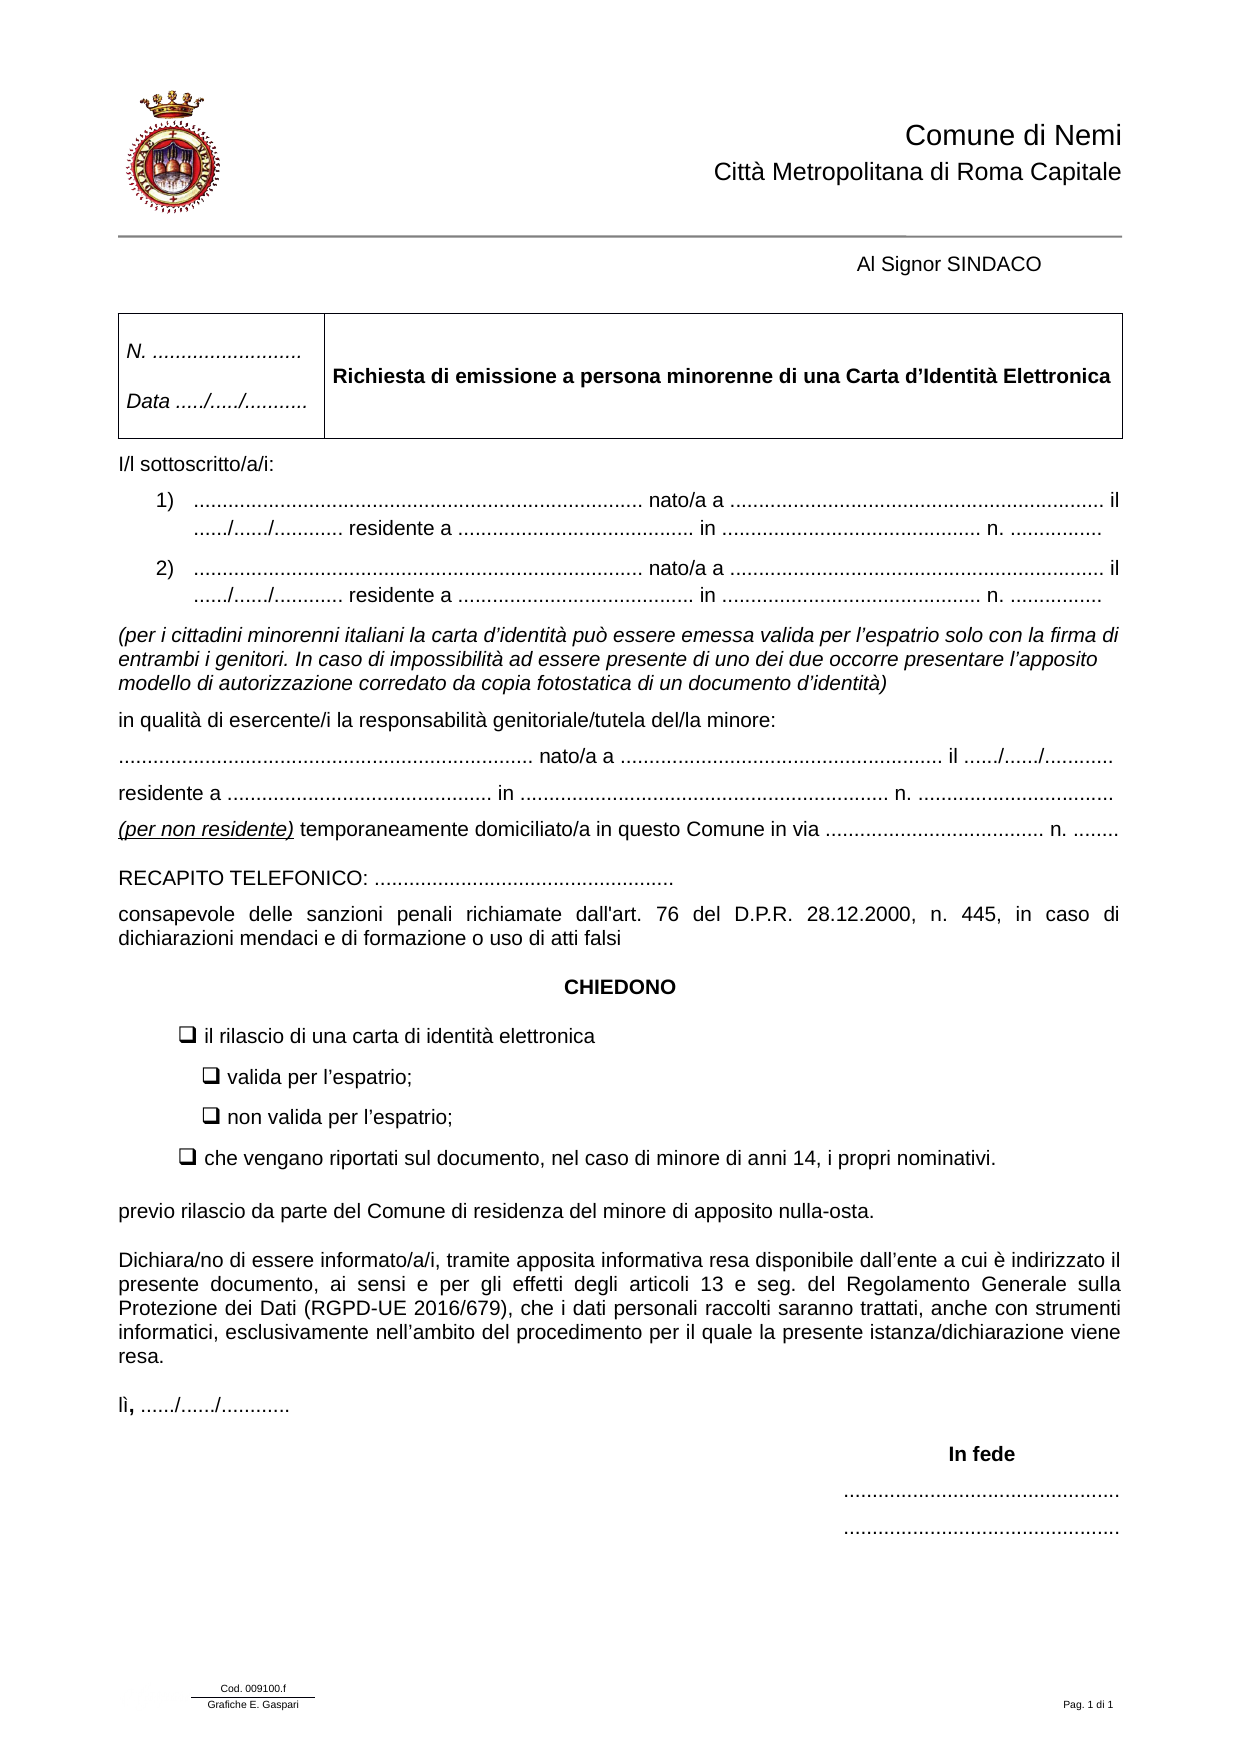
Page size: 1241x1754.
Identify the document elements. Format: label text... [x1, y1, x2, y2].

table_header Richiesta di emissione a persona minorenne di una Carta d’Identità Elettronica [325, 314, 1122, 438]
text ................................................ [118, 1515, 1122, 1539]
text previo rilascio da parte del Comune di residenza del minore di apposito nulla-osta. [118, 1199, 1122, 1223]
table_header N. .......................... Data ...../...../........... [119, 314, 324, 438]
text  che vengano riportati sul documento, nel caso di minore di anni 14, i propri nominativi. [177, 1146, 1122, 1170]
list .............................................................................. nato/a a ................................................................. il ....../....../............ residente a ......................................... in ............................................. n. ................ [156, 556, 1122, 607]
text (per i cittadini minorenni italiani la carta d’identità può essere emessa valida per l’espatrio solo con la firma di entrambi i genitori. In caso di impossibilità ad essere presente di uno dei due occorre presentare l’apposito modello di autorizzazione corredato da copia fotostatica di un documento d’identità) [118, 623, 1122, 695]
text ........................................................................ nato/a a ........................................................ il ....../....../............ [118, 744, 1122, 768]
text consapevole delle sanzioni penali richiamate dall'art. 76 del D.P.R. 28.12.2000, n. 445, in caso di dichiarazioni mendaci e di formazione o uso di atti falsi [118, 902, 1122, 950]
text CHIEDONO [118, 975, 1122, 999]
text In fede [118, 1442, 1122, 1466]
text I/l sottoscritto/a/i: [118, 452, 1122, 476]
text Comune di Nemi [224, 118, 1122, 152]
text Città Metropolitana di Roma Capitale [224, 157, 1122, 185]
text in qualità di esercente/i la responsabilità genitoriale/tutela del/la minore: [118, 708, 1122, 732]
text Dichiara/no di essere informato/a/i, tramite apposita informativa resa disponibile dall’ente a cui è indirizzato il presente documento, ai sensi e per gli effetti degli articoli 13 e seg. del Regolamento Generale sulla Protezione dei Dati (RGPD-UE 2016/679), che i dati personali raccolti saranno trattati, anche con strumenti informatici, esclusivamente nell’ambito del procedimento per il quale la presente istanza/dichiarazione viene resa. [118, 1248, 1122, 1368]
text lì, ....../....../............ [118, 1393, 1122, 1417]
picture [122, 87, 224, 219]
text (per non residente) temporaneamente domiciliato/a in questo Comune in via ...................................... n. ........ [118, 817, 1122, 841]
text residente a .............................................. in ................................................................ n. .................................. [118, 781, 1122, 804]
text  il rilascio di una carta di identità elettronica [177, 1024, 1122, 1048]
text  valida per l’espatrio; [112, 1064, 1122, 1089]
text  non valida per l’espatrio; [112, 1105, 1122, 1130]
text Al Signor SINDACO [857, 252, 1122, 276]
text RECAPITO TELEFONICO: .................................................... [118, 865, 1122, 889]
text ................................................ [118, 1478, 1122, 1502]
list .............................................................................. nato/a a ................................................................. il ....../....../............ residente a ......................................... in ............................................. n. ................ [156, 488, 1122, 540]
